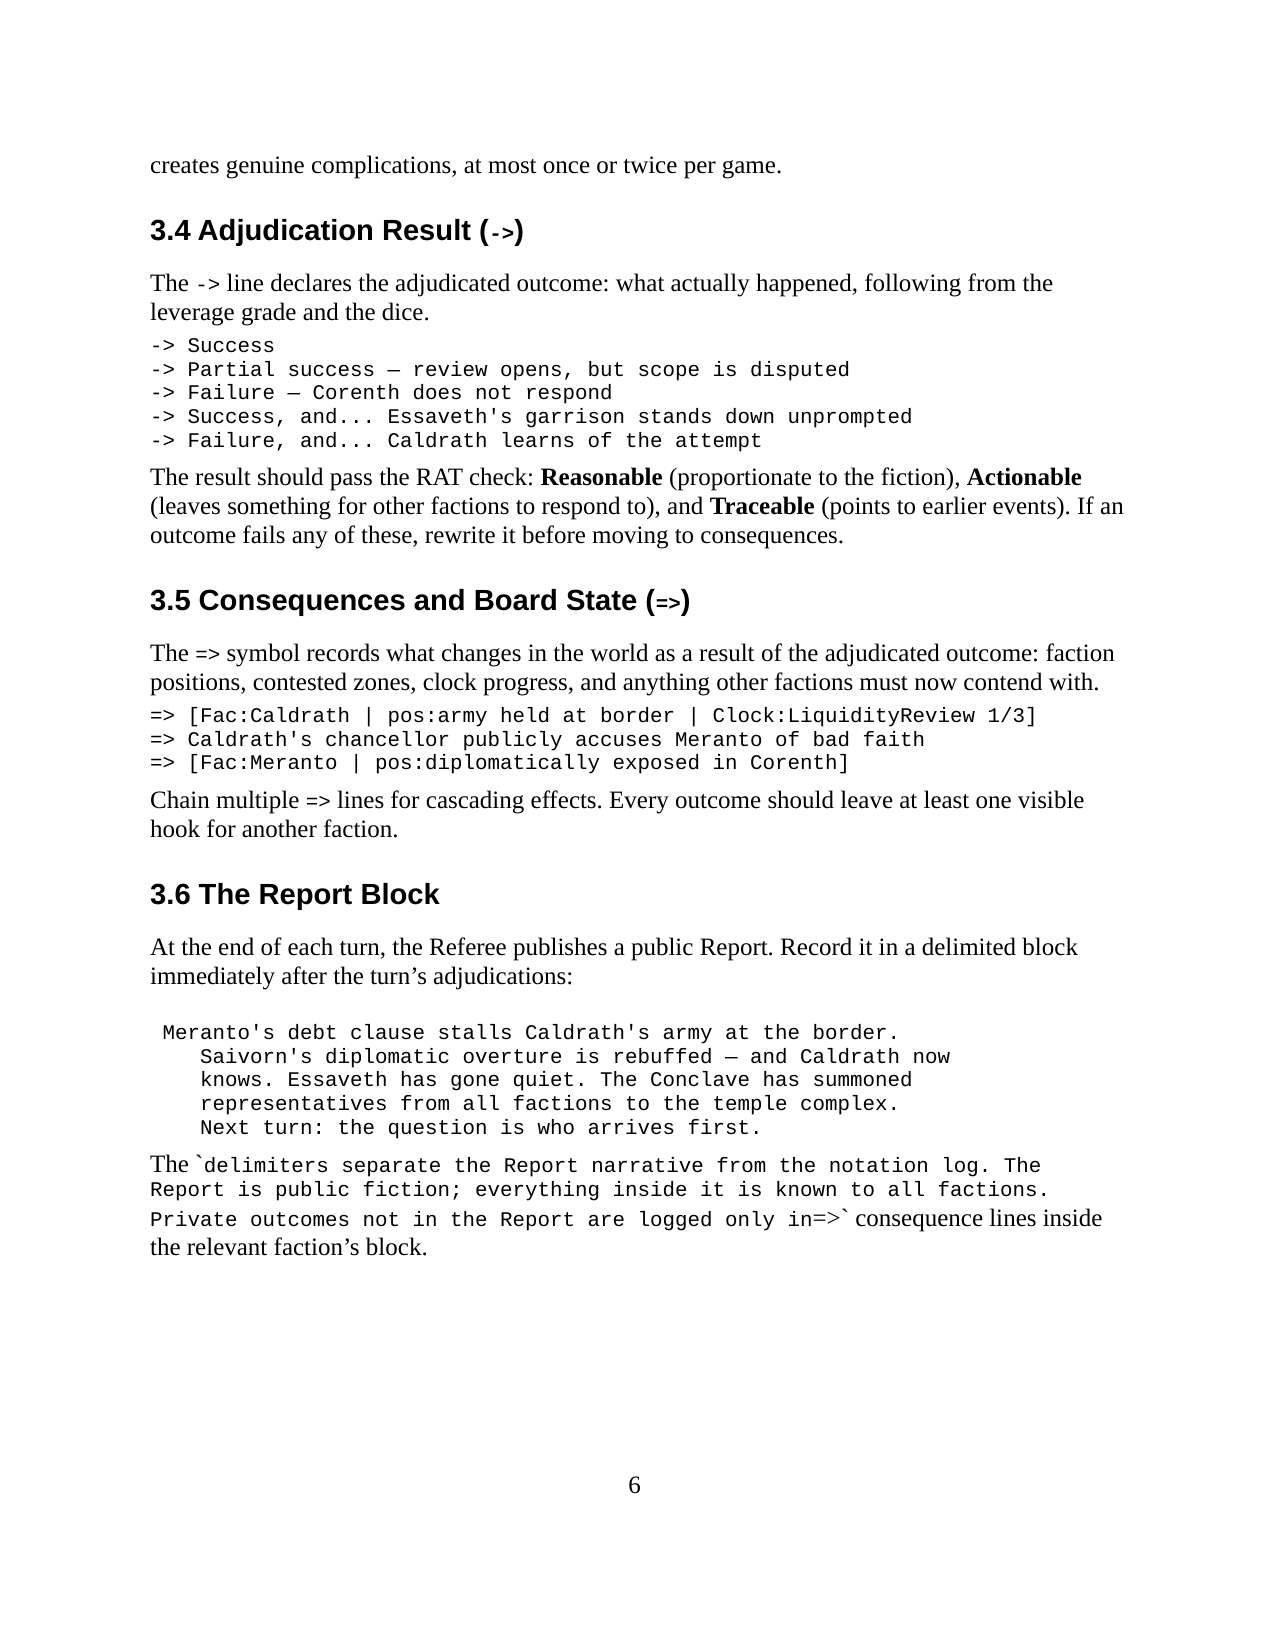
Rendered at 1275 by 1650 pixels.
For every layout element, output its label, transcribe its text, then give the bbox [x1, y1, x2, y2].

text The => symbol records what changes in the world as a result of the adjudicated outcome: faction positions, contested zones, clock progress, and anything other factions must now contend with. [150, 638, 1125, 696]
text The `delimiters separate the Report narrative from the notation log. The Report is public fiction; everything inside it is known to all factions. Private outcomes not in the Report are logged only in=>` consequence lines inside the relevant faction’s block. [150, 1149, 1125, 1261]
text -> Success, and... Essaveth's garrison stands down unprompted [150, 406, 1125, 430]
text creates genuine complications, at most once or twice per game. [150, 150, 1125, 179]
text knows. Essaveth has gone quiet. The Conclave has summoned [150, 1069, 1125, 1093]
text Meranto's debt clause stalls Caldrath's army at the border. [150, 1022, 1125, 1046]
text -> Failure, and... Caldrath learns of the attempt [150, 430, 1125, 453]
text -> Failure — Corenth does not respond [150, 382, 1125, 406]
text -> Success [150, 335, 1125, 359]
text => Caldrath's chancellor publicly accuses Meranto of bad faith [150, 728, 1125, 752]
text Saivorn's diplomatic overture is rebuffed — and Caldrath now [150, 1046, 1125, 1069]
text -> Partial success — review opens, but scope is disputed [150, 359, 1125, 382]
subtitle 3.5 Consequences and Board State (=>) [150, 582, 1125, 616]
text Next turn: the question is who arrives first. [150, 1117, 1125, 1140]
text representatives from all factions to the temple complex. [150, 1093, 1125, 1117]
text The result should pass the RAT check: Reasonable (proportionate to the fiction), Actionable (leaves something for other factions to respond to), and Traceable (points to earlier events). If an outcome fails any of these, rewrite it before moving to consequences. [150, 462, 1125, 548]
text => [Fac:Caldrath | pos:army held at border | Clock:LiquidityReview 1/3] [150, 705, 1125, 728]
text Chain multiple => lines for cascading effects. Every outcome should leave at least one visible hook for another faction. [150, 785, 1125, 843]
subtitle 3.4 Adjudication Result (->) [150, 213, 1125, 246]
text => [Fac:Meranto | pos:diplomatically exposed in Corenth] [150, 752, 1125, 776]
subtitle 3.6 The Report Block [150, 877, 1125, 911]
text The -> line declares the adjudicated outcome: what actually happened, following from the leverage grade and the dice. [150, 268, 1125, 326]
text At the end of each turn, the Referee publishes a public Report. Record it in a delimited block immediately after the turn’s adjudications: [150, 932, 1125, 989]
